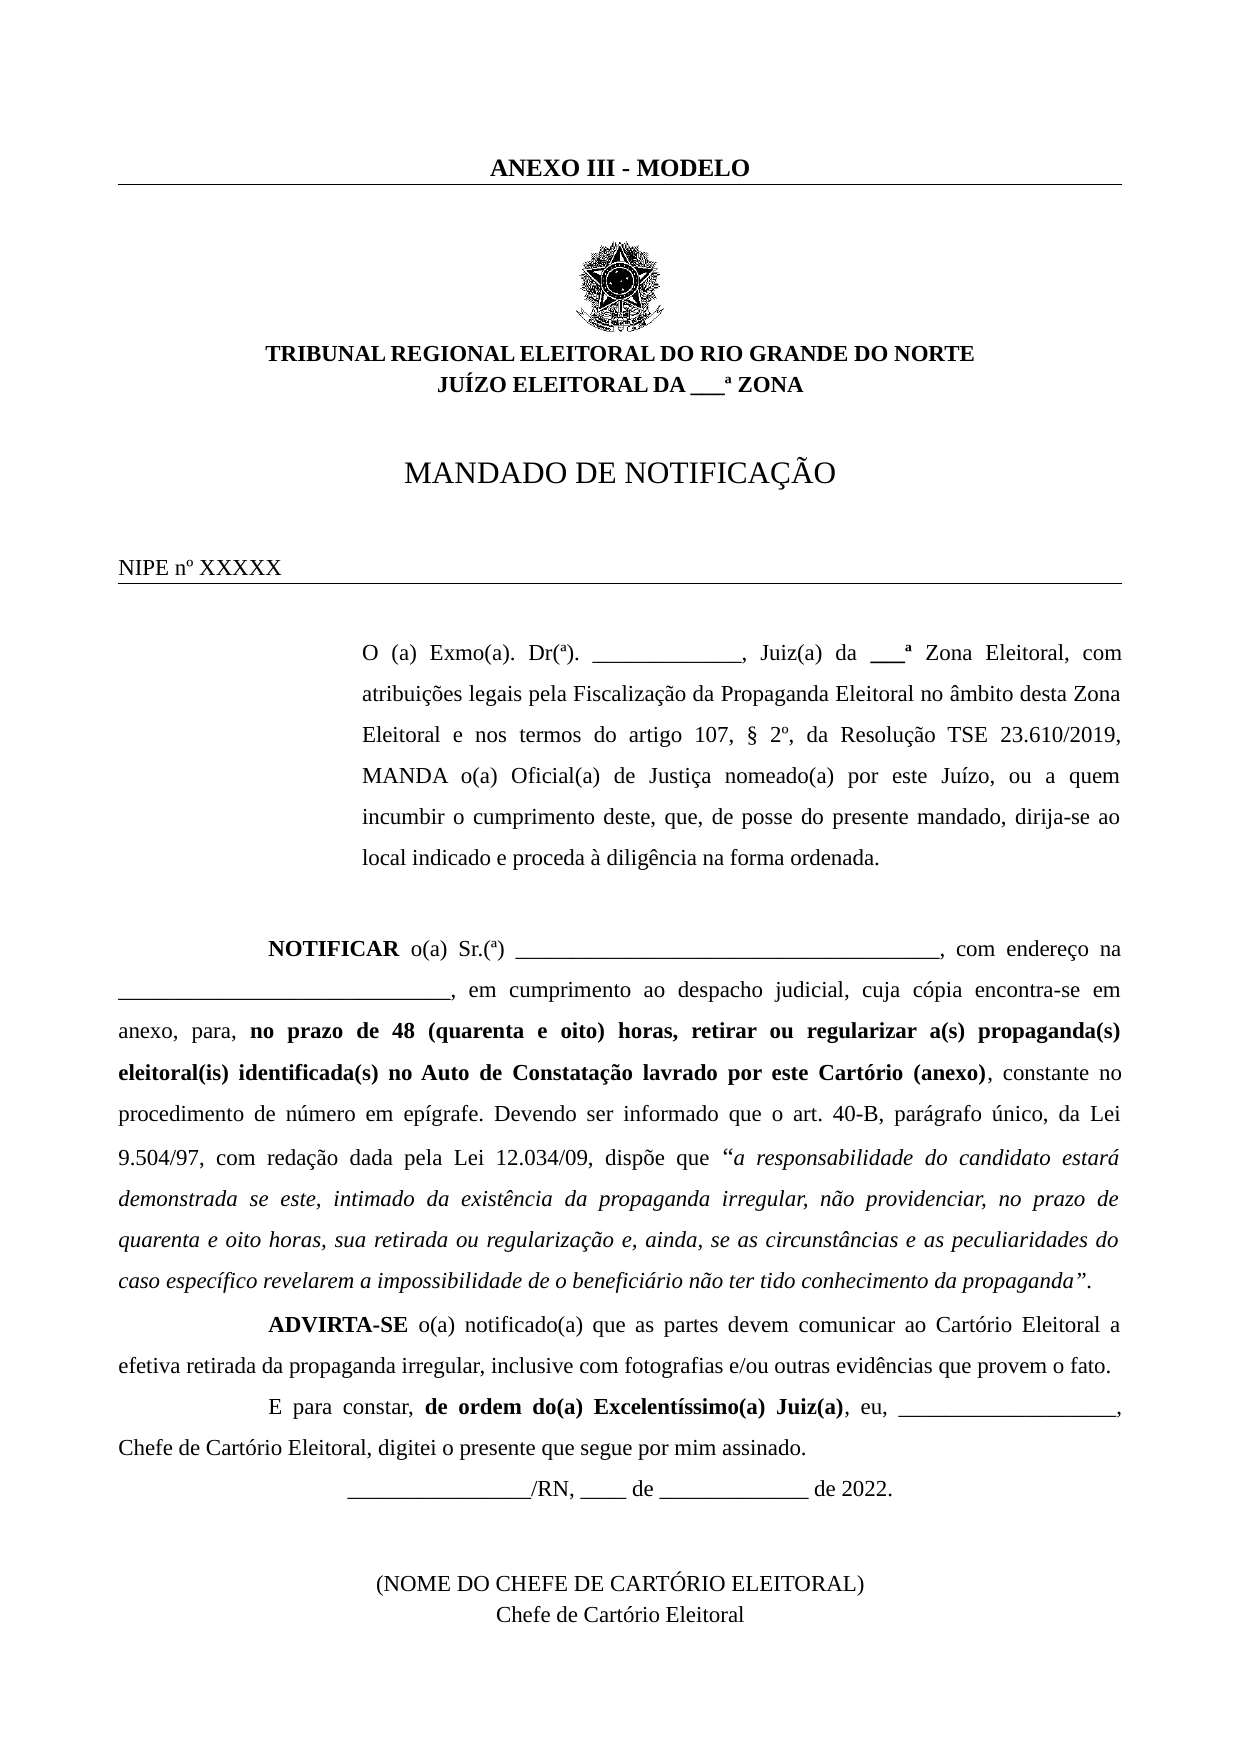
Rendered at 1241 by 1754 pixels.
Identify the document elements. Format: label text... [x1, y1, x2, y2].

text ANEXO III - MODELO [118, 153, 1122, 184]
text NOTIFICAR o(a) Sr.(ª) _____________________________________, com endereço na _____________________________, em cumprimento ao despacho judicial, cuja cópia encontra-se em anexo, para, no prazo de 48 (quarenta e oito) horas, retirar ou regularizar a(s) propaganda(s) eleitoral(is) identificada(s) no Auto de Constatação lavrado por este Cartório (anexo), constante no procedimento de número em epígrafe. Devendo ser informado que o art. 40-B, parágrafo único, da Lei 9.504/97, com redação dada pela Lei 12.034/09, dispõe que “a responsabilidade do candidato estará demonstrada se este, intimado da existência da propaganda irregular, não providenciar, no prazo de quarenta e oito horas, sua retirada ou regularização e, ainda, se as circunstâncias e as peculiaridades do caso específico revelarem a impossibilidade de o beneficiário não ter tido conhecimento da propaganda”. [118, 933, 1122, 1294]
text TRIBUNAL REGIONAL ELEITORAL DO RIO GRANDE DO NORTE [118, 340, 1122, 366]
picture [571, 238, 669, 334]
text Chefe de Cartório Eleitoral [118, 1601, 1122, 1628]
text O (a) Exmo(a). Dr(ª). _____________, Juiz(a) da ___ª Zona Eleitoral, com atribuições legais pela Fiscalização da Propaganda Eleitoral no âmbito desta Zona Eleitoral e nos termos do artigo 107, § 2º, da Resolução TSE 23.610/2019, MANDA o(a) Oficial(a) de Justiça nomeado(a) por este Juízo, ou a quem incumbir o cumprimento deste, que, de posse do presente mandado, dirija-se ao local indicado e proceda à diligência na forma ordenada. [362, 637, 1122, 871]
text ________________/RN, ____ de _____________ de 2022. [118, 1475, 1122, 1502]
text ADVIRTA-SE o(a) notificado(a) que as partes devem comunicar ao Cartório Eleitoral a efetiva retirada da propaganda irregular, inclusive com fotografias e/ou outras evidências que provem o fato. [118, 1309, 1122, 1378]
text E para constar, de ordem do(a) Excelentíssimo(a) Juiz(a), eu, ___________________, Chefe de Cartório Eleitoral, digitei o presente que segue por mim assinado. [118, 1393, 1122, 1461]
text JUÍZO ELEITORAL DA ___ª ZONA [118, 371, 1122, 398]
text NIPE nº XXXXX [118, 554, 1122, 583]
text MANDADO DE NOTIFICAÇÃO [118, 454, 1122, 490]
text (NOME DO CHEFE DE CARTÓRIO ELEITORAL) [118, 1570, 1122, 1596]
